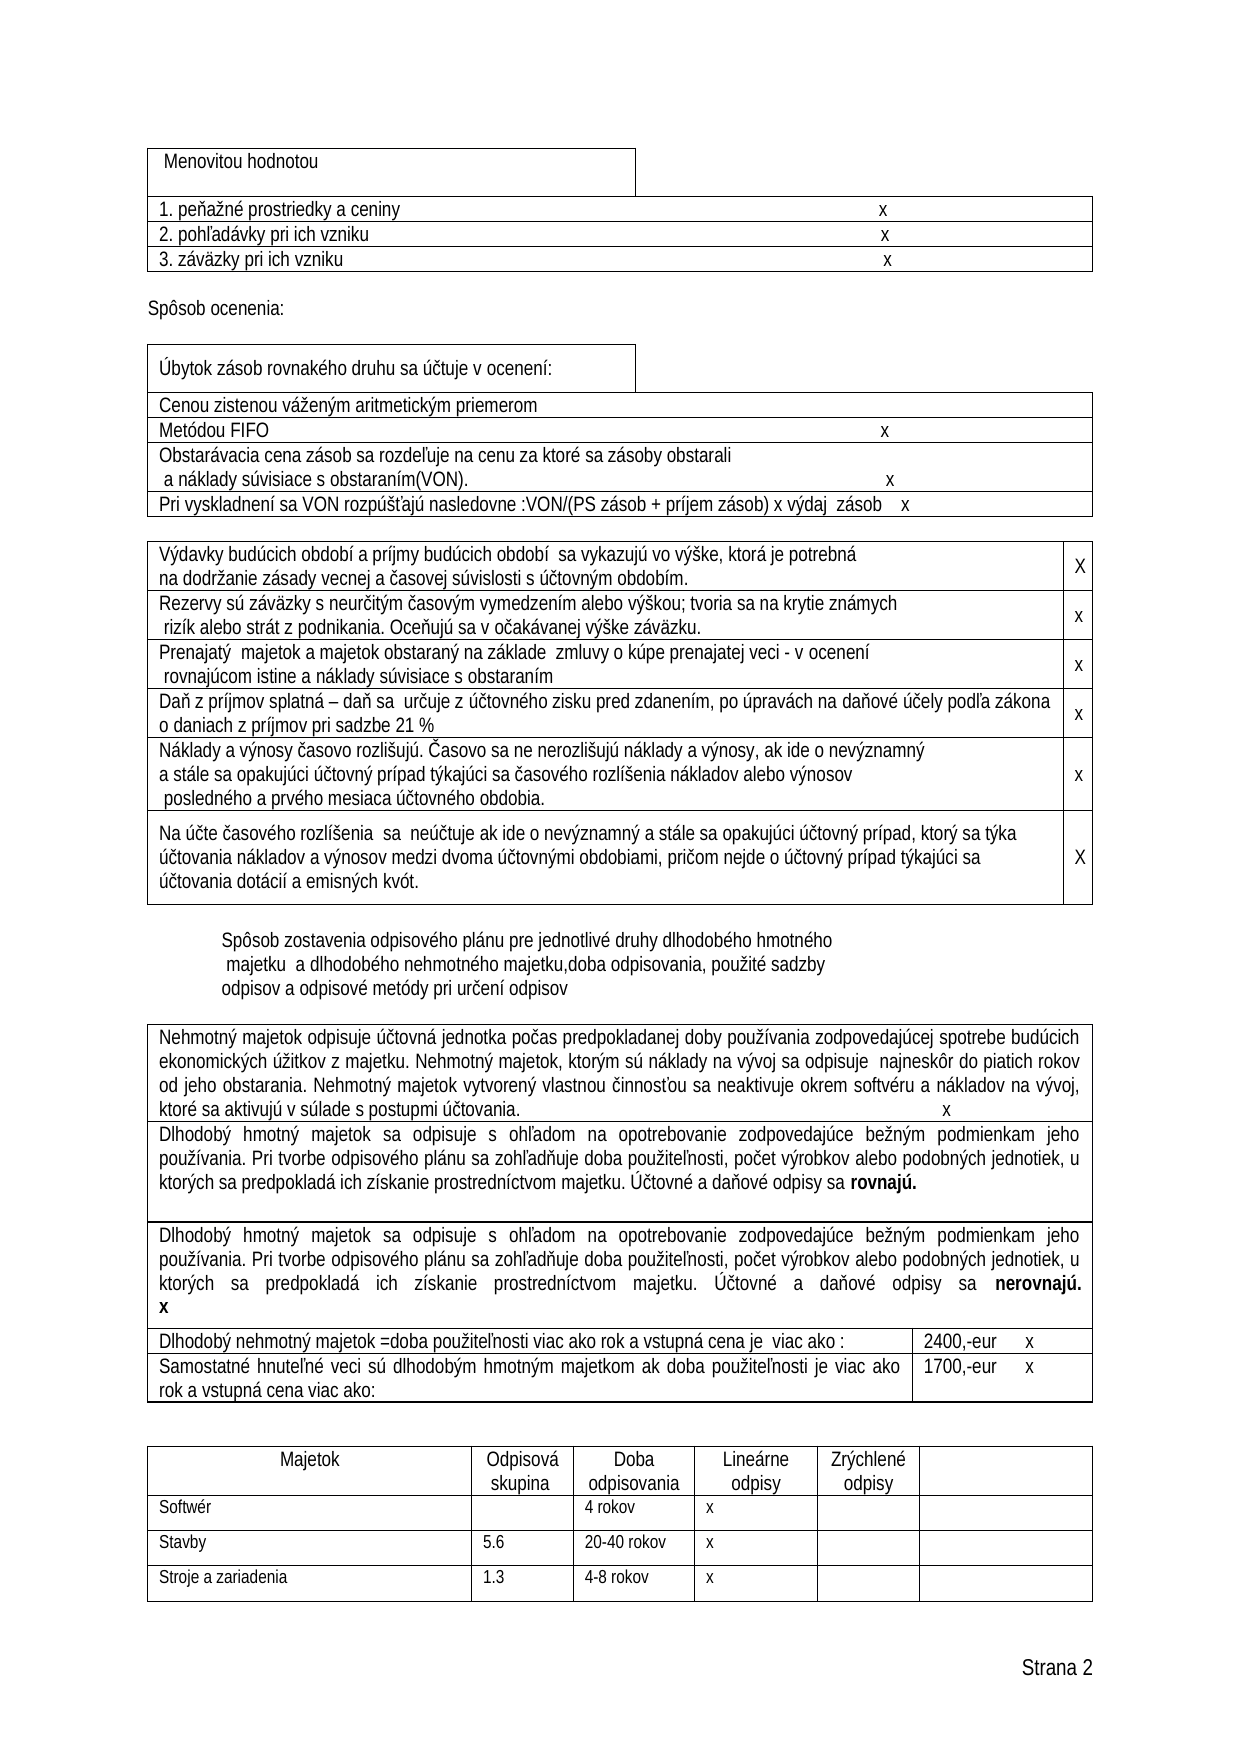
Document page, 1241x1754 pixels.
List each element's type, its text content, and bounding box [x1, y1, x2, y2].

table_cell Dlhodobý nehmotný majetok =doba použiteľnosti viac ako rok a vstupná cena je viac ako : [148, 1329, 912, 1352]
table_header [636, 344, 1093, 392]
table_cell x [695, 1496, 817, 1530]
table_cell 4 rokov [574, 1496, 694, 1530]
table_header Nehmotný majetok odpisuje účtovná jednotka počas predpokladanej doby používania zodpovedajúcej spotrebe budúcich ekonomických úžitkov z majetku. Nehmotný majetok, ktorým sú náklady na vývoj sa odpisuje najneskôr do piatich rokov od jeho obstarania. Nehmotný majetok vytvorený vlastnou činnosťou sa neaktivuje okrem softvéru a nákladov na vývoj, ktoré sa aktivujú v súlade s postupmi účtovania. x [148, 1025, 1092, 1121]
table_header Menovitou hodnotou [148, 149, 635, 196]
table_header X [1064, 542, 1092, 590]
table_header Lineárne odpisy [695, 1447, 817, 1494]
table_cell Náklady a výnosy časovo rozlišujú. Časovo sa ne nerozlišujú náklady a výnosy, ak ide o nevýznamný a stále sa opakujúci účtovný prípad týkajúci sa časového rozlíšenia nákladov alebo výnosov posledného a prvého mesiaca účtovného obdobia. [148, 738, 1063, 810]
table_cell Dlhodobý hmotný majetok sa odpisuje s ohľadom na opotrebovanie zodpovedajúce bežným podmienkam jeho používania. Pri tvorbe odpisového plánu sa zohľadňuje doba použiteľnosti, počet výrobkov alebo podobných jednotiek, u ktorých sa predpokladá ich získanie prostredníctvom majetku. Účtovné a daňové odpisy sa nerovnajú. x [148, 1223, 1092, 1327]
text majetku a dlhodobého nehmotného majetku,doba odpisovania, použité sadzby [221, 952, 1093, 976]
table_cell 20-40 rokov [574, 1531, 694, 1565]
table_cell 1. peňažné prostriedky a ceniny x [148, 197, 1092, 221]
table_cell X [1064, 811, 1092, 903]
table_header Doba odpisovania [574, 1447, 694, 1494]
table_cell 2. pohľadávky pri ich vzniku x [148, 222, 1092, 246]
table_header Úbytok zásob rovnakého druhu sa účtuje v ocenení: [148, 345, 635, 392]
table_cell Na účte časového rozlíšenia sa neúčtuje ak ide o nevýznamný a stále sa opakujúci účtovný prípad, ktorý sa týka účtovania nákladov a výnosov medzi dvoma účtovnými obdobiami, pričom nejde o účtovný prípad týkajúci sa účtovania dotácií a emisných kvót. [148, 811, 1063, 903]
table_cell Stavby [148, 1531, 471, 1565]
table_cell x [1064, 689, 1092, 737]
table_cell x [1064, 738, 1092, 810]
table_header [920, 1447, 1092, 1494]
table_cell [920, 1496, 1092, 1530]
table_cell 4-8 rokov [574, 1566, 694, 1601]
table_cell x [1064, 591, 1092, 639]
table_cell Prenajatý majetok a majetok obstaraný na základe zmluvy o kúpe prenajatej veci - v ocenení rovnajúcom istine a náklady súvisiace s obstaraním [148, 640, 1063, 688]
table_cell [920, 1531, 1092, 1565]
table_header Výdavky budúcich období a príjmy budúcich období sa vykazujú vo výške, ktorá je potrebná na dodržanie zásady vecnej a časovej súvislosti s účtovným obdobím. [148, 542, 1063, 590]
table_header Majetok [148, 1447, 471, 1494]
table_cell x [1064, 640, 1092, 688]
table_cell 3. záväzky pri ich vzniku x [148, 247, 1092, 271]
table_cell Obstarávacia cena zásob sa rozdeľuje na cenu za ktoré sa zásoby obstarali a náklady súvisiace s obstaraním(VON). x [148, 443, 1092, 491]
table_cell 1700,-eur x [913, 1354, 1092, 1401]
table_header [636, 148, 1093, 196]
table_cell [920, 1566, 1092, 1601]
text Spôsob ocenenia: [148, 296, 1093, 320]
table_cell Dlhodobý hmotný majetok sa odpisuje s ohľadom na opotrebovanie zodpovedajúce bežným podmienkam jeho používania. Pri tvorbe odpisového plánu sa zohľadňuje doba použiteľnosti, počet výrobkov alebo podobných jednotiek, u ktorých sa predpokladá ich získanie prostredníctvom majetku. Účtovné a daňové odpisy sa rovnajú. [148, 1122, 1092, 1221]
table_cell [818, 1566, 919, 1601]
table_cell Samostatné hnuteľné veci sú dlhodobým hmotným majetkom ak doba použiteľnosti je viac ako rok a vstupná cena viac ako: [148, 1354, 912, 1401]
table_cell [472, 1496, 573, 1530]
table_cell Pri vyskladnení sa VON rozpúšťajú nasledovne :VON/(PS zásob + príjem zásob) x výdaj zásob x [148, 492, 1092, 516]
table_cell Softwér [148, 1496, 471, 1530]
table_cell 1,3 [472, 1566, 573, 1601]
table_header Odpisová skupina [472, 1447, 573, 1494]
text odpisov a odpisové metódy pri určení odpisov [221, 976, 1093, 1000]
table_cell 5,6 [472, 1531, 573, 1565]
table_cell Cenou zistenou váženým aritmetickým priemerom [148, 393, 1092, 417]
table_cell x [695, 1566, 817, 1601]
table_cell Stroje a zariadenia [148, 1566, 471, 1601]
text Spôsob zostavenia odpisového plánu pre jednotlivé druhy dlhodobého hmotného [221, 928, 1093, 952]
table_cell 2400,-eur x [913, 1329, 1092, 1352]
table_cell [818, 1496, 919, 1530]
table_cell x [695, 1531, 817, 1565]
table_cell Metódou FIFO x [148, 418, 1092, 442]
table_cell Daň z príjmov splatná – daň sa určuje z účtovného zisku pred zdanením, po úpravách na daňové účely podľa zákona o daniach z príjmov pri sadzbe 21 % [148, 689, 1063, 737]
table_cell Rezervy sú záväzky s neurčitým časovým vymedzením alebo výškou; tvoria sa na krytie známych rizík alebo strát z podnikania. Oceňujú sa v očakávanej výške záväzku. [148, 591, 1063, 639]
table_cell [818, 1531, 919, 1565]
table_header Zrýchlené odpisy [818, 1447, 919, 1494]
